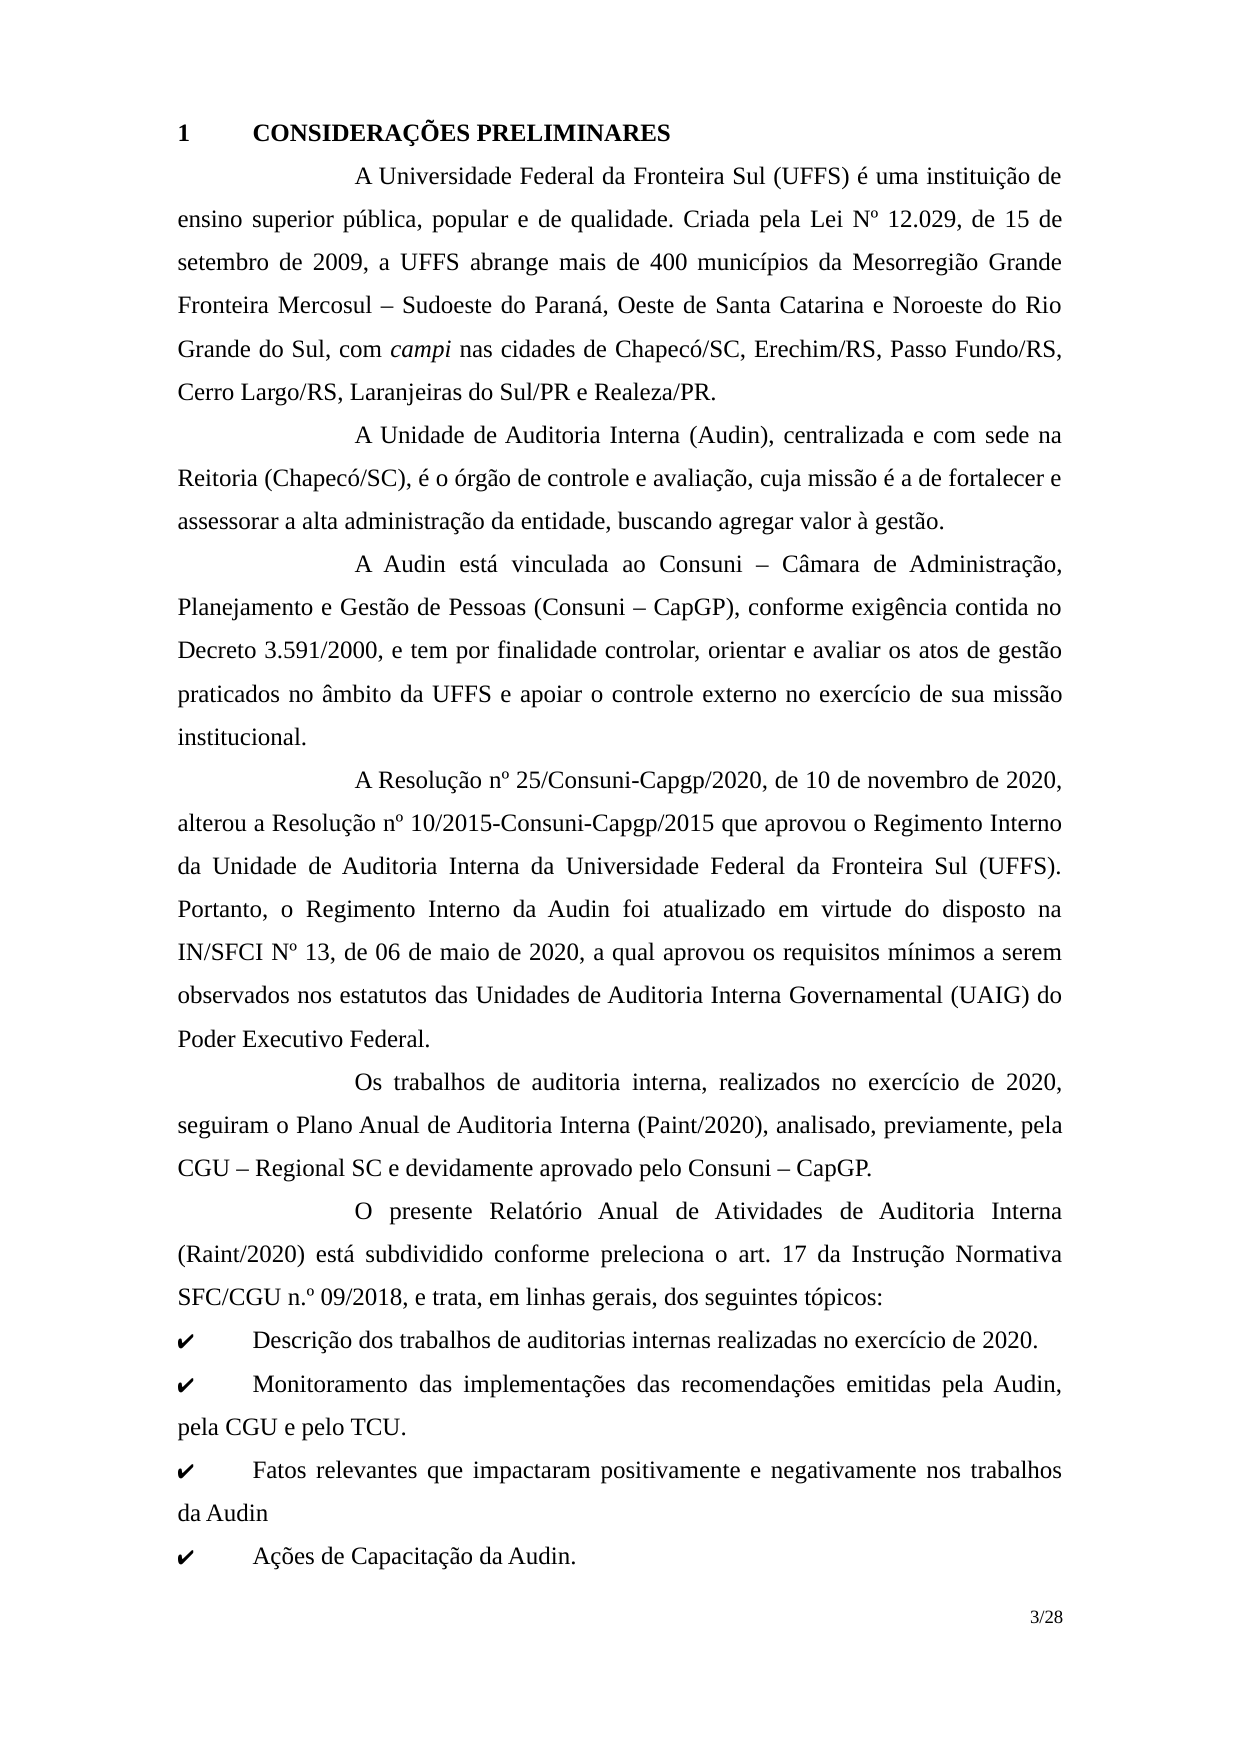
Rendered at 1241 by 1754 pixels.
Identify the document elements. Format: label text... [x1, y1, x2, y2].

list Monitoramento das implementações das recomendações emitidas pela Audin, pela CGU e pelo TCU. [177, 1369, 1063, 1441]
text A Audin está vinculada ao Consuni – Câmara de Administração, Planejamento e Gestão de Pessoas (Consuni – CapGP), conforme exigência contida no Decreto 3.591/2000, e tem por finalidade controlar, orientar e avaliar os atos de gestão praticados no âmbito da UFFS e apoiar o controle externo no exercício de sua missão institucional. [177, 549, 1063, 751]
text A Unidade de Auditoria Interna (Audin), centralizada e com sede na Reitoria (Chapecó/SC), é o órgão de controle e avaliação, cuja missão é a de fortalecer e assessorar a alta administração da entidade, buscando agregar valor à gestão. [177, 420, 1063, 535]
text A Resolução nº 25/Consuni-Capgp/2020, de 10 de novembro de 2020, alterou a Resolução nº 10/2015-Consuni-Capgp/2015 que aprovou o Regimento Interno da Unidade de Auditoria Interna da Universidade Federal da Fronteira Sul (UFFS). Portanto, o Regimento Interno da Audin foi atualizado em virtude do disposto na IN/SFCI Nº 13, de 06 de maio de 2020, a qual aprovou os requisitos mínimos a serem observados nos estatutos das Unidades de Auditoria Interna Governamental (UAIG) do Poder Executivo Federal. [177, 765, 1063, 1052]
subtitle 1 CONSIDERAÇÕES PRELIMINARES [177, 118, 1063, 147]
list Descrição dos trabalhos de auditorias internas realizadas no exercício de 2020. [177, 1326, 1063, 1354]
list Fatos relevantes que impactaram positivamente e negativamente nos trabalhos da Audin [177, 1455, 1063, 1527]
text Os trabalhos de auditoria interna, realizados no exercício de 2020, seguiram o Plano Anual de Auditoria Interna (Paint/2020), analisado, previamente, pela CGU – Regional SC e devidamente aprovado pelo Consuni – CapGP. [177, 1067, 1063, 1182]
text A Universidade Federal da Fronteira Sul (UFFS) é uma instituição de ensino superior pública, popular e de qualidade. Criada pela Lei Nº 12.029, de 15 de setembro de 2009, a UFFS abrange mais de 400 municípios da Mesorregião Grande Fronteira Mercosul – Sudoeste do Paraná, Oeste de Santa Catarina e Noroeste do Rio Grande do Sul, com campi nas cidades de Chapecó/SC, Erechim/RS, Passo Fundo/RS, Cerro Largo/RS, Laranjeiras do Sul/PR e Realeza/PR. [177, 161, 1063, 406]
list Ações de Capacitação da Audin. [177, 1541, 1063, 1570]
text O presente Relatório Anual de Atividades de Auditoria Interna (Raint/2020) está subdividido conforme preleciona o art. 17 da Instrução Normativa SFC/CGU n.º 09/2018, e trata, em linhas gerais, dos seguintes tópicos: [177, 1196, 1063, 1311]
